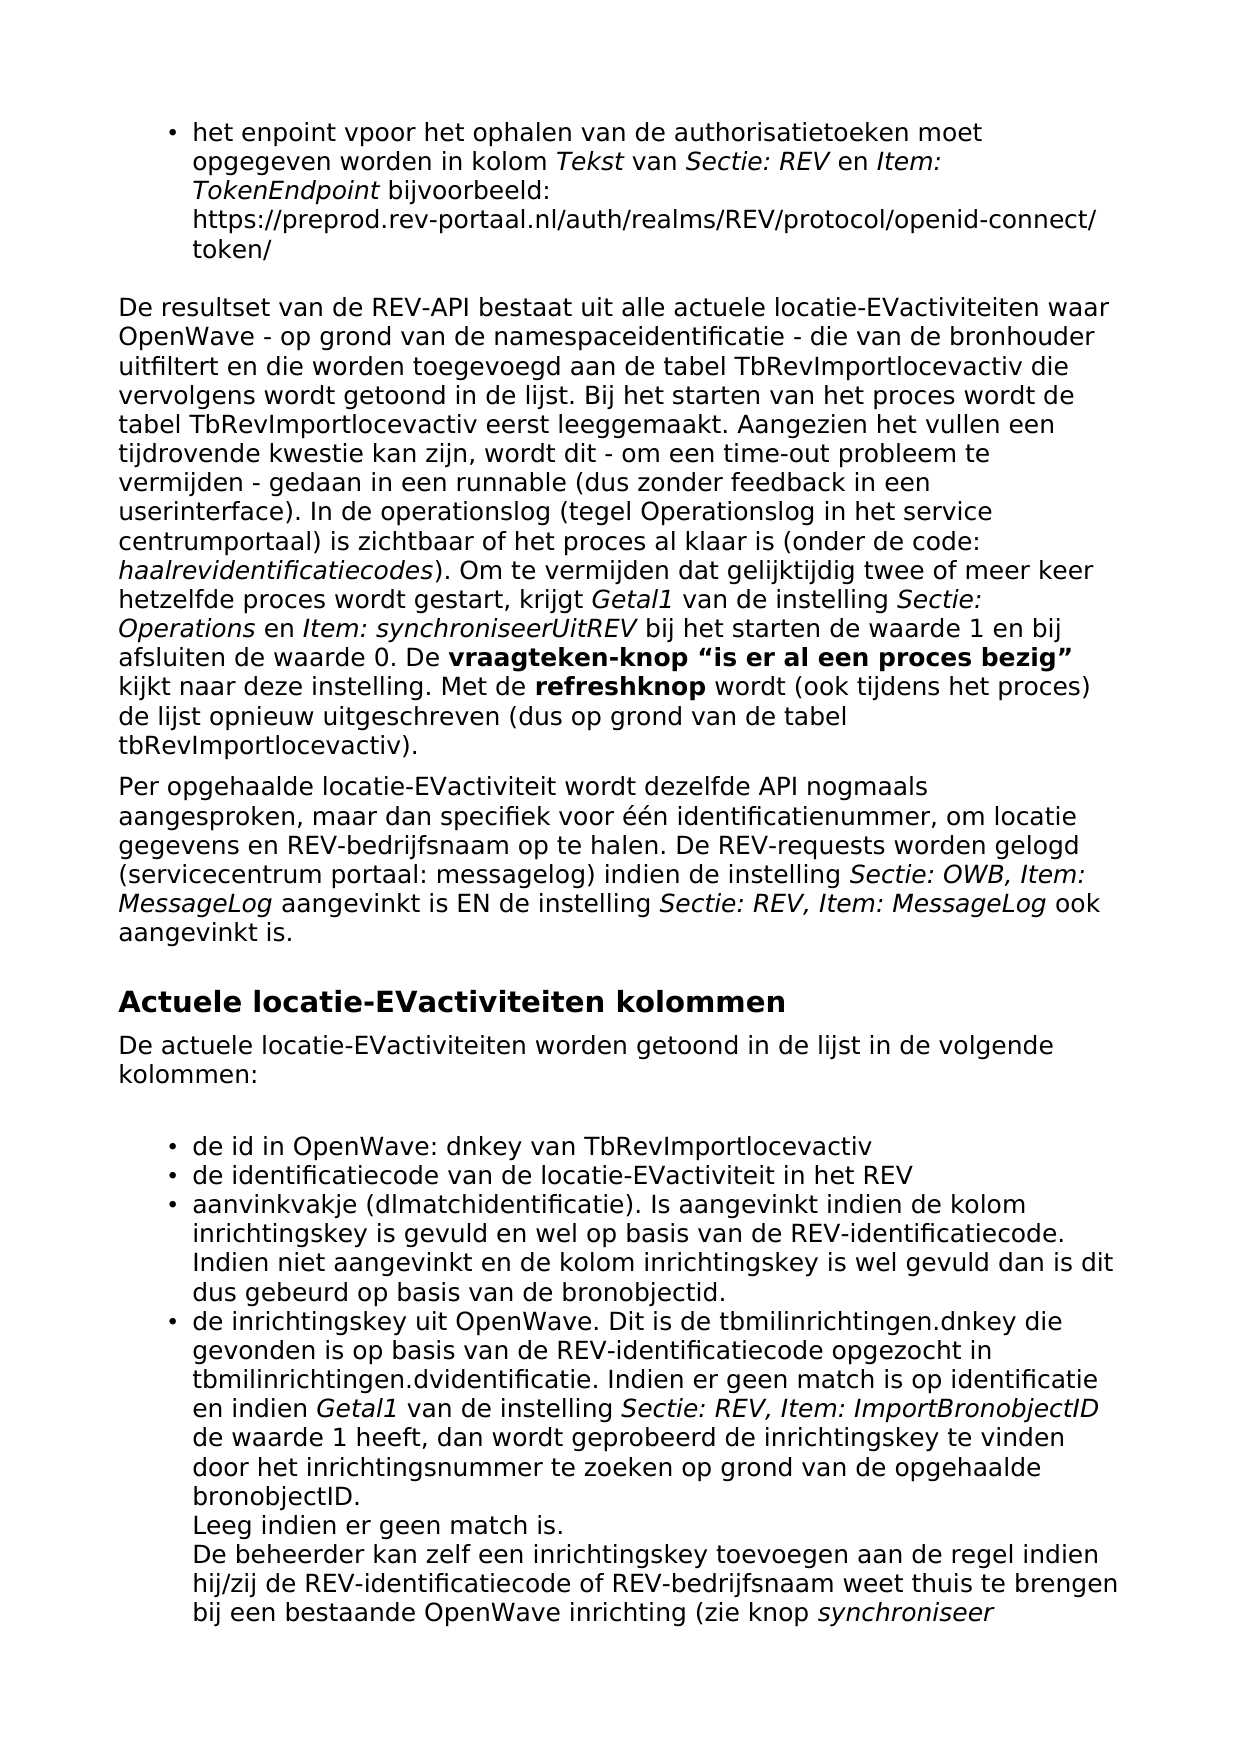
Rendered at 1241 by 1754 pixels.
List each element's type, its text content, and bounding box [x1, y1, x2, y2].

list aanvinkvakje (dlmatchidentificatie). Is aangevinkt indien de kolom inrichtingskey is gevuld en wel op basis van de REV-identificatiecode. Indien niet aangevinkt en de kolom inrichtingskey is wel gevuld dan is dit dus gebeurd op basis van de bronobjectid. [177, 1190, 1122, 1307]
list de identificatiecode van de locatie-EVactiviteit in het REV [177, 1161, 1122, 1190]
text De resultset van de REV-API bestaat uit alle actuele locatie-EVactiviteiten waar OpenWave - op grond van de namespaceidentificatie - die van de bronhouder uitfiltert en die worden toegevoegd aan de tabel TbRevImportlocevactiv die vervolgens wordt getoond in de lijst. Bij het starten van het proces wordt de tabel TbRevImportlocevactiv eerst leeggemaakt. Aangezien het vullen een tijdrovende kwestie kan zijn, wordt dit - om een time-out probleem te vermijden - gedaan in een runnable (dus zonder feedback in een userinterface). In de operationslog (tegel Operationslog in het service centrumportaal) is zichtbaar of het proces al klaar is (onder de code: haalrevidentificatiecodes). Om te vermijden dat gelijktijdig twee of meer keer hetzelfde proces wordt gestart, krijgt Getal1 van de instelling Sectie: Operations en Item: synchroniseerUitREV bij het starten de waarde 1 en bij afsluiten de waarde 0. De vraagteken-knop “is er al een proces bezig” kijkt naar deze instelling. Met de refreshknop wordt (ook tijdens het proces) de lijst opnieuw uitgeschreven (dus op grond van de tabel tbRevImportlocevactiv). [118, 293, 1122, 760]
text De actuele locatie-EVactiviteiten worden getoond in de lijst in de volgende kolommen: [118, 1032, 1122, 1090]
list de inrichtingskey uit OpenWave. Dit is de tbmilinrichtingen.dnkey die gevonden is op basis van de REV-identificatiecode opgezocht in tbmilinrichtingen.dvidentificatie. Indien er geen match is op identificatie en indien Getal1 van de instelling Sectie: REV, Item: ImportBronobjectID de waarde 1 heeft, dan wordt geprobeerd de inrichtingskey te vinden door het inrichtingsnummer te zoeken op grond van de opgehaalde bronobjectID. Leeg indien er geen match is. De beheerder kan zelf een inrichtingskey toevoegen aan de regel indien hij/zij de REV-identificatiecode of REV-bedrijfsnaam weet thuis te brengen bij een bestaande OpenWave inrichting (zie knop synchroniseer [177, 1307, 1122, 1628]
list de id in OpenWave: dnkey van TbRevImportlocevactiv [177, 1132, 1122, 1161]
list het enpoint vpoor het ophalen van de authorisatietoeken moet opgegeven worden in kolom Tekst van Sectie: REV en Item: TokenEndpoint bijvoorbeeld: https://preprod.rev-portaal.nl/auth/realms/REV/protocol/openid-connect/token/ [177, 118, 1122, 264]
text Per opgehaalde locatie-EVactiviteit wordt dezelfde API nogmaals aangesproken, maar dan specifiek voor één identificatienummer, om locatie gegevens en REV-bedrijfsnaam op te halen. De REV-requests worden gelogd (servicecentrum portaal: messagelog) indien de instelling Sectie: OWB, Item: MessageLog aangevinkt is EN de instelling Sectie: REV, Item: MessageLog ook aangevinkt is. [118, 773, 1122, 948]
subtitle Actuele locatie-EVactiviteiten kolommen [118, 985, 1122, 1019]
